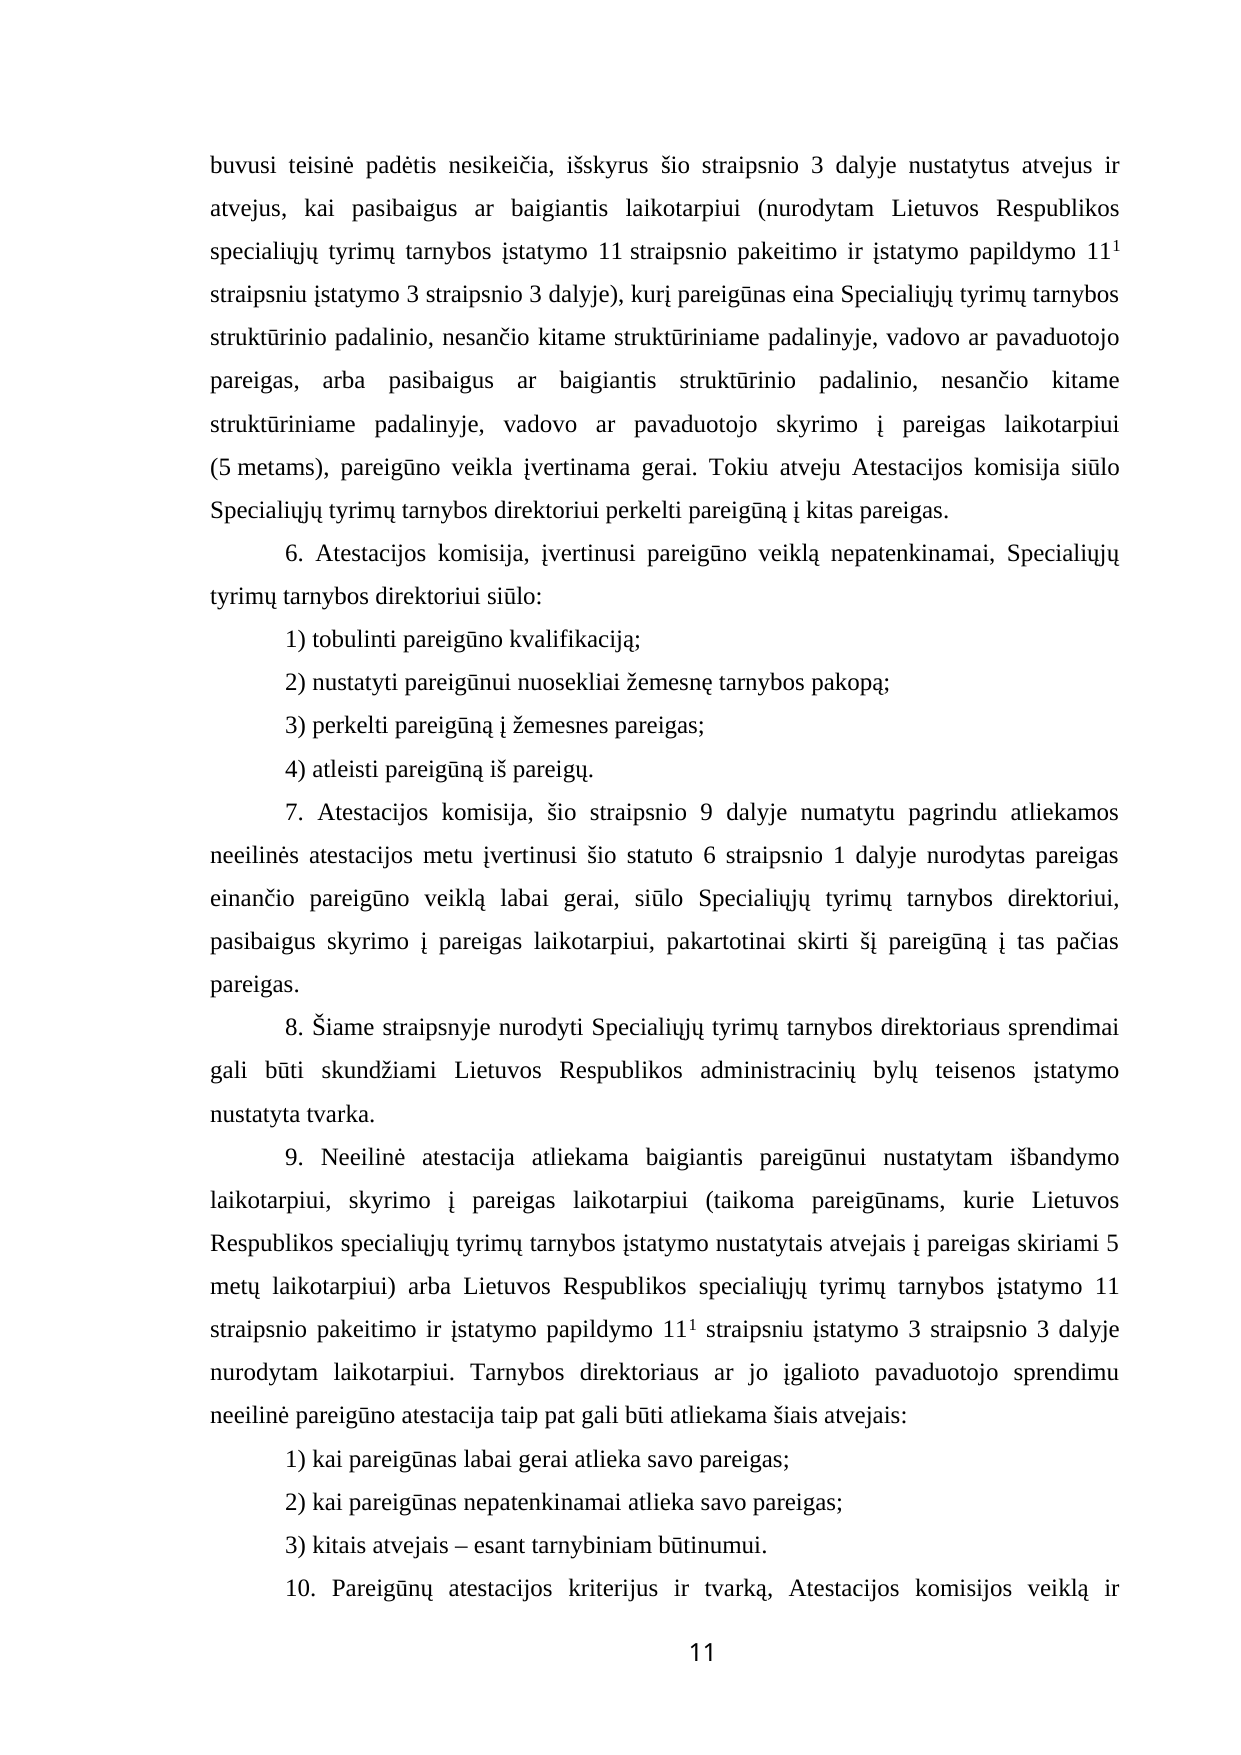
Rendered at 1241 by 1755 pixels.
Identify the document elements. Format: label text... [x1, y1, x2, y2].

text buvusi teisinė padėtis nesikeičia, išskyrus šio straipsnio 3 dalyje nustatytus atvejus ir atvejus, kai pasibaigus ar baigiantis laikotarpiui (nurodytam Lietuvos Respublikos specialiųjų tyrimų tarnybos įstatymo 11 straipsnio pakeitimo ir įstatymo papildymo 111 straipsniu įstatymo 3 straipsnio 3 dalyje), kurį pareigūnas eina Specialiųjų tyrimų tarnybos struktūrinio padalinio, nesančio kitame struktūriniame padalinyje, vadovo ar pavaduotojo pareigas, arba pasibaigus ar baigiantis struktūrinio padalinio, nesančio kitame struktūriniame padalinyje, vadovo ar pavaduotojo skyrimo į pareigas laikotarpiui (5 metams), pareigūno veikla įvertinama gerai. Tokiu atveju Atestacijos komisija siūlo Specialiųjų tyrimų tarnybos direktoriui perkelti pareigūną į kitas pareigas. [210, 150, 1120, 524]
text 4) atleisti pareigūną iš pareigų. [210, 754, 1120, 782]
text 1) kai pareigūnas labai gerai atlieka savo pareigas; [210, 1444, 1120, 1472]
text 3) perkelti pareigūną į žemesnes pareigas; [210, 711, 1120, 739]
text 7. Atestacijos komisija, šio straipsnio 9 dalyje numatytu pagrindu atliekamos neeilinės atestacijos metu įvertinusi šio statuto 6 straipsnio 1 dalyje nurodytas pareigas einančio pareigūno veiklą labai gerai, siūlo Specialiųjų tyrimų tarnybos direktoriui, pasibaigus skyrimo į pareigas laikotarpiui, pakartotinai skirti šį pareigūną į tas pačias pareigas. [210, 797, 1120, 998]
text 8. Šiame straipsnyje nurodyti Specialiųjų tyrimų tarnybos direktoriaus sprendimai gali būti skundžiami Lietuvos Respublikos administracinių bylų teisenos įstatymo nustatyta tvarka. [210, 1012, 1120, 1127]
text 9. Neeilinė atestacija atliekama baigiantis pareigūnui nustatytam išbandymo laikotarpiui, skyrimo į pareigas laikotarpiui (taikoma pareigūnams, kurie Lietuvos Respublikos specialiųjų tyrimų tarnybos įstatymo nustatytais atvejais į pareigas skiriami 5 metų laikotarpiui) arba Lietuvos Respublikos specialiųjų tyrimų tarnybos įstatymo 11 straipsnio pakeitimo ir įstatymo papildymo 111 straipsniu įstatymo 3 straipsnio 3 dalyje nurodytam laikotarpiui. Tarnybos direktoriaus ar jo įgalioto pavaduotojo sprendimu neeilinė pareigūno atestacija taip pat gali būti atliekama šiais atvejais: [210, 1142, 1120, 1429]
text 2) kai pareigūnas nepatenkinamai atlieka savo pareigas; [210, 1487, 1120, 1516]
text 6. Atestacijos komisija, įvertinusi pareigūno veiklą nepatenkinamai, Specialiųjų tyrimų tarnybos direktoriui siūlo: [210, 538, 1120, 610]
text 2) nustatyti pareigūnui nuosekliai žemesnę tarnybos pakopą; [210, 667, 1120, 696]
text 3) kitais atvejais – esant tarnybiniam būtinumui. [210, 1530, 1120, 1559]
text 10. Pareigūnų atestacijos kriterijus ir tvarką, Atestacijos komisijos veiklą ir [210, 1573, 1120, 1602]
text 1) tobulinti pareigūno kvalifikaciją; [210, 624, 1120, 653]
